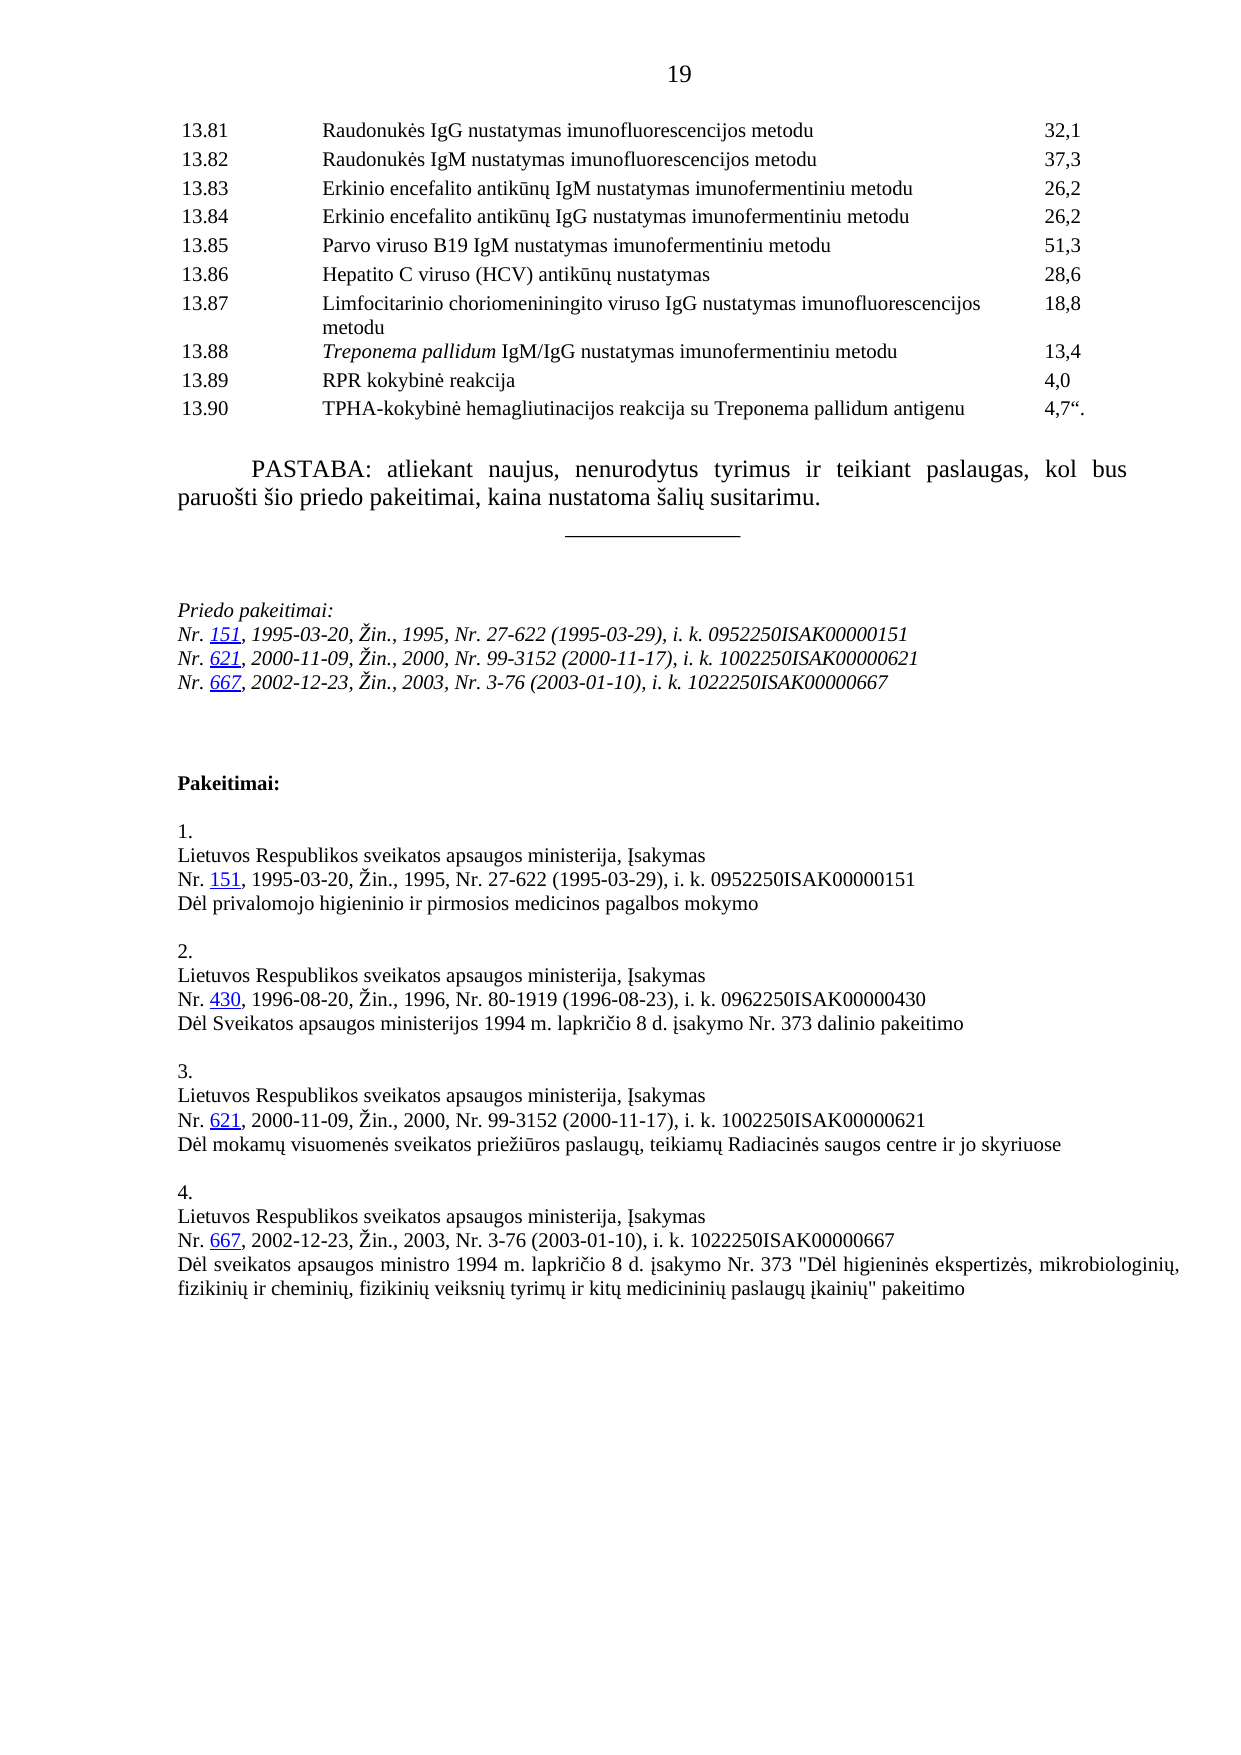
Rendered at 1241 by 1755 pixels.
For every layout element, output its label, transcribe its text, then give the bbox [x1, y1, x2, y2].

table_cell [1174, 233, 1181, 262]
table_cell 51,3 [1033, 233, 1174, 262]
table_cell 26,2 [1033, 204, 1174, 233]
table_cell Hepatito C viruso (HCV) antikūnų nustatymas [311, 262, 1033, 291]
table_cell 13.87 [170, 291, 311, 339]
table_cell [1174, 118, 1181, 147]
table_cell 13.90 [170, 396, 311, 425]
table_cell [1174, 291, 1181, 339]
table_cell 28,6 [1033, 262, 1174, 291]
text Nr. 151, 1995-03-20, Žin., 1995, Nr. 27-622 (1995-03-29), i. k. 0952250ISAK00000151 [177, 622, 1181, 646]
text Nr. 667, 2002-12-23, Žin., 2003, Nr. 3-76 (2003-01-10), i. k. 1022250ISAK00000667 [177, 1228, 1181, 1252]
table_cell 4,0 [1033, 368, 1174, 396]
table_cell RPR kokybinė reakcija [311, 368, 1033, 396]
table_cell [1174, 262, 1181, 291]
table_cell 13.86 [170, 262, 311, 291]
table_cell 13.88 [170, 339, 311, 367]
table_cell Limfocitarinio choriomeniningito viruso IgG nustatymas imunofluorescencijos metodu [311, 291, 1033, 339]
table_cell Parvo viruso B19 IgM nustatymas imunofermentiniu metodu [311, 233, 1033, 262]
text 4. [177, 1180, 1181, 1204]
table_cell 13,4 [1033, 339, 1174, 367]
table_cell 13.85 [170, 233, 311, 262]
text ______________ [177, 511, 1128, 540]
table_cell [1174, 368, 1181, 396]
table_cell 4,7“. [1033, 396, 1174, 425]
text Lietuvos Respublikos sveikatos apsaugos ministerija, Įsakymas [177, 843, 1181, 867]
table_cell [1174, 176, 1181, 204]
table_cell 32,1 [1033, 118, 1174, 147]
text Dėl mokamų visuomenės sveikatos priežiūros paslaugų, teikiamų Radiacinės saugos centre ir jo skyriuose [177, 1132, 1181, 1156]
text Lietuvos Respublikos sveikatos apsaugos ministerija, Įsakymas [177, 963, 1181, 987]
table_cell [1174, 396, 1181, 425]
text Nr. 151, 1995-03-20, Žin., 1995, Nr. 27-622 (1995-03-29), i. k. 0952250ISAK00000151 [177, 867, 1181, 891]
table_cell 13.84 [170, 204, 311, 233]
table_cell 26,2 [1033, 176, 1174, 204]
text Dėl sveikatos apsaugos ministro 1994 m. lapkričio 8 d. įsakymo Nr. 373 "Dėl higieninės ekspertizės, mikrobiologinių, fizikinių ir cheminių, fizikinių veiksnių tyrimų ir kitų medicininių paslaugų įkainių" pakeitimo [177, 1252, 1181, 1300]
text Lietuvos Respublikos sveikatos apsaugos ministerija, Įsakymas [177, 1204, 1181, 1228]
table_cell 18,8 [1033, 291, 1174, 339]
table_cell [1174, 204, 1181, 233]
text PASTABA: atliekant naujus, nenurodytus tyrimus ir teikiant paslaugas, kol bus paruošti šio priedo pakeitimai, kaina nustatoma šalių susitarimu. [177, 454, 1128, 511]
table_cell 13.83 [170, 176, 311, 204]
text Dėl Sveikatos apsaugos ministerijos 1994 m. lapkričio 8 d. įsakymo Nr. 373 dalinio pakeitimo [177, 1011, 1181, 1035]
text Dėl privalomojo higieninio ir pirmosios medicinos pagalbos mokymo [177, 891, 1181, 915]
table_cell 13.81 [170, 118, 311, 147]
text 2. [177, 939, 1181, 963]
table_cell 13.89 [170, 368, 311, 396]
table_cell 13.82 [170, 147, 311, 176]
table_cell 37,3 [1033, 147, 1174, 176]
text Nr. 667, 2002-12-23, Žin., 2003, Nr. 3-76 (2003-01-10), i. k. 1022250ISAK00000667 [177, 670, 1181, 694]
table_cell TPHA-kokybinė hemagliutinacijos reakcija su Treponema pallidum antigenu [311, 396, 1033, 425]
table_cell Erkinio encefalito antikūnų IgG nustatymas imunofermentiniu metodu [311, 204, 1033, 233]
text Nr. 621, 2000-11-09, Žin., 2000, Nr. 99-3152 (2000-11-17), i. k. 1002250ISAK00000621 [177, 646, 1181, 670]
text 3. [177, 1059, 1181, 1083]
table_cell [1174, 339, 1181, 367]
text Pakeitimai: [177, 771, 1181, 795]
text Nr. 430, 1996-08-20, Žin., 1996, Nr. 80-1919 (1996-08-23), i. k. 0962250ISAK00000430 [177, 987, 1181, 1011]
table_cell Raudonukės IgG nustatymas imunofluorescencijos metodu [311, 118, 1033, 147]
text Priedo pakeitimai: [177, 597, 1181, 622]
table_cell Treponema pallidum IgM/IgG nustatymas imunofermentiniu metodu [311, 339, 1033, 367]
text 1. [177, 819, 1181, 843]
table_cell [1174, 147, 1181, 176]
text Lietuvos Respublikos sveikatos apsaugos ministerija, Įsakymas [177, 1083, 1181, 1107]
table_cell Raudonukės IgM nustatymas imunofluorescencijos metodu [311, 147, 1033, 176]
table_cell Erkinio encefalito antikūnų IgM nustatymas imunofermentiniu metodu [311, 176, 1033, 204]
text Nr. 621, 2000-11-09, Žin., 2000, Nr. 99-3152 (2000-11-17), i. k. 1002250ISAK00000621 [177, 1107, 1181, 1132]
